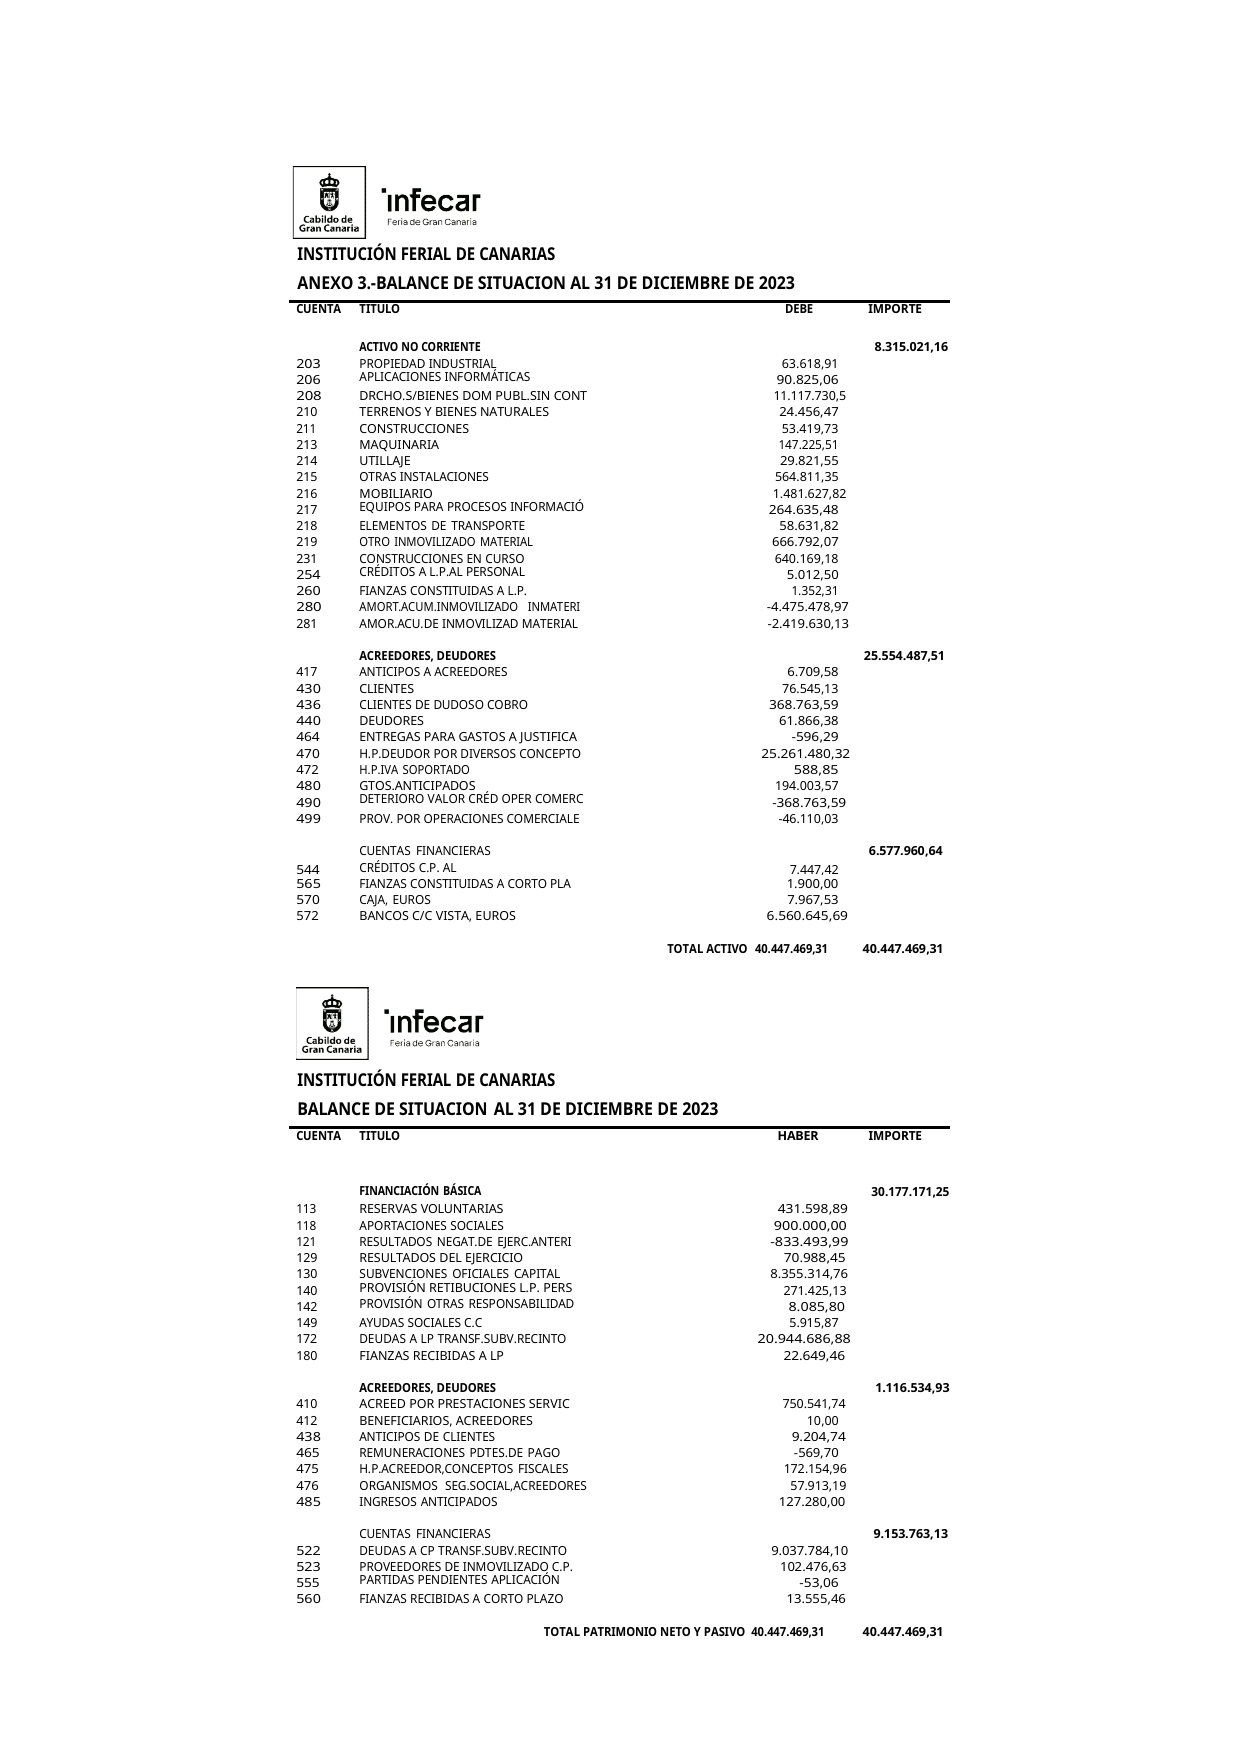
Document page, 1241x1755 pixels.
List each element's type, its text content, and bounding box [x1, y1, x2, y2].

table_cell [850, 582, 950, 598]
table_cell INGRESOS ANTICIPADOS [351, 1493, 669, 1517]
table_cell CUENTAS FINANCIERAS CRÉDITOS C.P. AL PERSONAL [351, 834, 623, 875]
table_cell [853, 1444, 950, 1460]
table_header IMPORTE 30.177.171,25 [853, 1129, 950, 1200]
table_cell REMUNERACIONES PDTES.DE PAGO [351, 1444, 669, 1460]
table_cell 129 [289, 1249, 351, 1265]
table_cell 485 [289, 1493, 351, 1517]
text ANEXO 3.-BALANCE DE SITUACION AL 31 DE DICIEMBRE DE 2023 [297, 271, 1066, 295]
table_cell 260 [289, 582, 351, 598]
table_cell [850, 793, 950, 810]
table_cell 254 [289, 565, 351, 582]
table_cell 522 [289, 1542, 351, 1558]
table_cell [669, 1371, 853, 1395]
table_cell [289, 932, 351, 964]
table_cell 544 [289, 834, 351, 875]
table_cell [850, 355, 950, 370]
table_cell BENEFICIARIOS, ACREEDORES [351, 1412, 669, 1428]
table_cell 1.481.627,82 [623, 485, 850, 500]
table_header TITULO FINANCIACIÓN BÁSICA [351, 1129, 669, 1200]
table_cell MAQUINARIA [351, 436, 623, 452]
table_cell ORGANISMOS SEG.SOCIAL,ACREEDORES [351, 1477, 669, 1493]
table_cell [850, 875, 950, 891]
table_cell [853, 1347, 950, 1371]
table_cell [850, 664, 950, 680]
table_cell RESERVAS VOLUNTARIAS [351, 1200, 669, 1217]
table_cell 280 [289, 599, 351, 615]
table_cell [853, 1412, 950, 1428]
table_cell 218 [289, 517, 351, 533]
table_cell 572 [289, 907, 351, 932]
table_cell 490 [289, 793, 351, 810]
table_cell [853, 1297, 950, 1314]
table_cell 215 [289, 469, 351, 485]
table_cell -2.419.630,13 [623, 615, 850, 639]
table_cell 470 [289, 745, 351, 761]
table_cell [850, 599, 950, 615]
table_cell 5.012,50 [623, 565, 850, 582]
table_cell [853, 1574, 950, 1590]
table_cell 555 [289, 1574, 351, 1590]
table_cell ELEMENTOS DE TRANSPORTE [351, 517, 623, 533]
table_cell [850, 615, 950, 639]
table_header DEBE [623, 303, 850, 355]
table_cell 666.792,07 [623, 534, 850, 550]
table_cell BANCOS C/C VISTA, EUROS [351, 907, 623, 932]
table_cell 118 [289, 1217, 351, 1233]
table_header CUENTA [289, 303, 351, 355]
table_cell [850, 420, 950, 436]
table_cell [853, 1590, 950, 1615]
table_cell 40.447.469,31 [850, 932, 950, 964]
table_cell 203 [289, 355, 351, 370]
table_cell 560 [289, 1590, 351, 1615]
table_cell 53.419,73 [623, 420, 850, 436]
table_cell 6.577.960,64 [850, 834, 950, 875]
table_cell 5.915,87 [669, 1314, 853, 1330]
table_cell 7.967,53 [623, 891, 850, 907]
table_cell APLICACIONES INFORMÁTICAS [351, 370, 623, 387]
table_header CUENTA [289, 1129, 351, 1200]
table_cell [850, 696, 950, 712]
table_cell [850, 452, 950, 468]
table_cell 219 [289, 534, 351, 550]
table_cell 147.225,51 [623, 436, 850, 452]
table_cell 475 [289, 1460, 351, 1477]
table_cell 6.560.645,69 [623, 907, 850, 932]
table_cell FIANZAS RECIBIDAS A CORTO PLAZO [351, 1590, 669, 1615]
text INSTITUCIÓN FERIAL DE CANARIAS [297, 241, 1066, 265]
table_cell 172 [289, 1330, 351, 1347]
table_cell 58.631,82 [623, 517, 850, 533]
table_cell 430 [289, 680, 351, 696]
table_header IMPORTE 8.315.021,16 [850, 303, 950, 355]
table_cell PROVISIÓN OTRAS RESPONSABILIDAD [351, 1297, 669, 1314]
table_cell H.P.DEUDOR POR DIVERSOS CONCEPTO [351, 745, 623, 761]
table_cell 9.204,74 [669, 1428, 853, 1444]
table_cell -46.110,03 [623, 810, 850, 834]
table_cell [850, 517, 950, 533]
table_cell AMOR.ACU.DE INMOVILIZAD MATERIAL [351, 615, 623, 639]
table_cell 410 [289, 1395, 351, 1412]
table_cell ACREEDORES, DEUDORES [351, 639, 623, 663]
table_cell CLIENTES DE DUDOSO COBRO [351, 696, 623, 712]
table_cell 640.169,18 [623, 550, 850, 565]
table_cell TOTAL ACTIVO 40.447.469,31 [623, 932, 850, 964]
table_cell 8.355.314,76 [669, 1265, 853, 1281]
table_cell [853, 1330, 950, 1347]
table_cell ACREED POR PRESTACIONES SERVIC [351, 1395, 669, 1412]
table_cell -833.493,99 [669, 1233, 853, 1249]
table_cell [850, 370, 950, 387]
table_cell 25.554.487,51 [850, 639, 950, 663]
table_cell 206 [289, 370, 351, 387]
table_cell 499 [289, 810, 351, 834]
table_cell [853, 1395, 950, 1412]
table_cell AYUDAS SOCIALES C.C [351, 1314, 669, 1330]
table_cell GTOS.ANTICIPADOS [351, 777, 623, 793]
table_cell [289, 639, 351, 663]
table_cell 1.352,31 [623, 582, 850, 598]
table_cell 24.456,47 [623, 404, 850, 420]
table_cell [850, 469, 950, 485]
table_cell 211 [289, 420, 351, 436]
table_cell 465 [289, 1444, 351, 1460]
table_cell 76.545,13 [623, 680, 850, 696]
table_cell CLIENTES [351, 680, 623, 696]
table_cell RESULTADOS DEL EJERCICIO [351, 1249, 669, 1265]
table_cell 564.811,35 [623, 469, 850, 485]
table_cell 208 [289, 387, 351, 403]
table_cell TERRENOS Y BIENES NATURALES [351, 404, 623, 420]
table_cell MOBILIARIO [351, 485, 623, 500]
table_cell 70.988,45 [669, 1249, 853, 1265]
table_cell -368.763,59 [623, 793, 850, 810]
table_cell [351, 932, 623, 964]
table_cell 472 [289, 761, 351, 777]
table_cell 142 [289, 1297, 351, 1314]
table_cell [850, 745, 950, 761]
table_cell 281 [289, 615, 351, 639]
table_cell FIANZAS CONSTITUIDAS A CORTO PLA [351, 875, 623, 891]
table_cell 10,00 [669, 1412, 853, 1428]
table_cell 9.153.763,13 [853, 1517, 950, 1542]
table_cell [289, 1371, 351, 1395]
table_cell [853, 1249, 950, 1265]
table_cell 9.037.784,10 [669, 1542, 853, 1558]
table_cell 570 [289, 891, 351, 907]
table_cell 90.825,06 [623, 370, 850, 387]
table_cell [850, 404, 950, 420]
table_cell [850, 777, 950, 793]
text BALANCE DE SITUACION AL 31 DE DICIEMBRE DE 2023 [297, 1097, 1066, 1121]
table_cell [853, 1542, 950, 1558]
table_header HABER [669, 1129, 853, 1200]
table_cell 431.598,89 [669, 1200, 853, 1217]
table_cell [850, 436, 950, 452]
table_cell [850, 712, 950, 728]
table_cell 20.944.686,88 [669, 1330, 853, 1347]
table_cell 63.618,91 [623, 355, 850, 370]
table_cell OTRAS INSTALACIONES [351, 469, 623, 485]
table_cell ANTICIPOS A ACREEDORES [351, 664, 623, 680]
table_cell 565 [289, 875, 351, 891]
table_cell 61.866,38 [623, 712, 850, 728]
table_cell PROPIEDAD INDUSTRIAL [351, 355, 623, 370]
table_cell 194.003,57 [623, 777, 850, 793]
table_cell 417 [289, 664, 351, 680]
table_cell 7.447,42 [623, 834, 850, 875]
table_cell [853, 1314, 950, 1330]
table_cell ACREEDORES, DEUDORES [351, 1371, 669, 1395]
table_cell 210 [289, 404, 351, 420]
table_cell 29.821,55 [623, 452, 850, 468]
table_cell 271.425,13 [669, 1281, 853, 1297]
table_cell [850, 534, 950, 550]
table_cell PROVISIÓN RETIBUCIONES L.P. PERS [351, 1281, 669, 1297]
table_cell 213 [289, 436, 351, 452]
table_cell 523 [289, 1558, 351, 1573]
table_cell PROVEEDORES DE INMOVILIZADO C.P. [351, 1558, 669, 1573]
table_cell [850, 810, 950, 834]
table_cell -4.475.478,97 [623, 599, 850, 615]
table_cell FIANZAS CONSTITUIDAS A L.P. [351, 582, 623, 598]
table_cell [289, 1517, 351, 1542]
table_cell [853, 1233, 950, 1249]
table_cell [850, 550, 950, 565]
table_cell 130 [289, 1265, 351, 1281]
table_cell [850, 485, 950, 500]
table_cell -53,06 [669, 1574, 853, 1590]
table_cell AMORT.ACUM.INMOVILIZADO INMATERI [351, 599, 623, 615]
table_cell [669, 1517, 853, 1542]
table_cell 1.116.534,93 [853, 1371, 950, 1395]
table_cell PARTIDAS PENDIENTES APLICACIÓN [351, 1574, 669, 1590]
table_cell 180 [289, 1347, 351, 1371]
table_cell UTILLAJE [351, 452, 623, 468]
table_cell -569,70 [669, 1444, 853, 1460]
table_cell DETERIORO VALOR CRÉD OPER COMERC [351, 793, 623, 810]
table_cell H.P.ACREEDOR,CONCEPTOS FISCALES [351, 1460, 669, 1477]
table_cell 264.635,48 [623, 500, 850, 517]
table_cell [850, 387, 950, 403]
table_cell [853, 1558, 950, 1573]
table_cell RESULTADOS NEGAT.DE EJERC.ANTERI [351, 1233, 669, 1249]
table_cell 438 [289, 1428, 351, 1444]
table_cell [850, 680, 950, 696]
table_cell [853, 1477, 950, 1493]
table_cell H.P.IVA SOPORTADO [351, 761, 623, 777]
table_cell [850, 729, 950, 745]
table_cell 750.541,74 [669, 1395, 853, 1412]
table_cell [850, 891, 950, 907]
table_cell [623, 639, 850, 663]
table_cell 588,85 [623, 761, 850, 777]
table_cell CAJA, EUROS [351, 891, 623, 907]
table_cell [853, 1200, 950, 1217]
table_cell [850, 565, 950, 582]
table_cell 480 [289, 777, 351, 793]
table_cell CRÉDITOS A L.P.AL PERSONAL [351, 565, 623, 582]
table_cell DRCHO.S/BIENES DOM PUBL.SIN CONT [351, 387, 623, 403]
table_cell [853, 1217, 950, 1233]
table_cell 172.154,96 [669, 1460, 853, 1477]
table_cell FIANZAS RECIBIDAS A LP [351, 1347, 669, 1371]
table_cell 13.555,46 [669, 1590, 853, 1615]
table_cell CUENTAS FINANCIERAS [351, 1517, 669, 1542]
table_cell 368.763,59 [623, 696, 850, 712]
table_cell 412 [289, 1412, 351, 1428]
table_cell [850, 907, 950, 932]
table_cell 127.280,00 [669, 1493, 853, 1517]
table_cell 900.000,00 [669, 1217, 853, 1233]
table_cell APORTACIONES SOCIALES [351, 1217, 669, 1233]
table_cell 476 [289, 1477, 351, 1493]
table_cell 57.913,19 [669, 1477, 853, 1493]
table_header TITULO ACTIVO NO CORRIENTE [351, 303, 623, 355]
table_cell EQUIPOS PARA PROCESOS INFORMACIÓ [351, 500, 623, 517]
table_cell [853, 1428, 950, 1444]
table_cell -596,29 [623, 729, 850, 745]
table_cell CONSTRUCCIONES EN CURSO [351, 550, 623, 565]
table_cell 25.261.480,32 [623, 745, 850, 761]
table_cell [853, 1493, 950, 1517]
table_cell DEUDORES [351, 712, 623, 728]
table_cell 8.085,80 [669, 1297, 853, 1314]
table_cell SUBVENCIONES OFICIALES CAPITAL [351, 1265, 669, 1281]
table_cell 149 [289, 1314, 351, 1330]
table_cell ENTREGAS PARA GASTOS A JUSTIFICA [351, 729, 623, 745]
table_cell 113 [289, 1200, 351, 1217]
table_cell CONSTRUCCIONES [351, 420, 623, 436]
table_cell 217 [289, 500, 351, 517]
table_cell 231 [289, 550, 351, 565]
text INSTITUCIÓN FERIAL DE CANARIAS [297, 1067, 1066, 1091]
table_cell DEUDAS A LP TRANSF.SUBV.RECINTO [351, 1330, 669, 1347]
text TOTAL PATRIMONIO NETO Y PASIVO 40.447.469,31 40.447.469,31 [544, 1623, 1066, 1640]
table_cell ANTICIPOS DE CLIENTES [351, 1428, 669, 1444]
table_cell 464 [289, 729, 351, 745]
table_cell [853, 1281, 950, 1297]
table_cell [853, 1460, 950, 1477]
table_cell 214 [289, 452, 351, 468]
table_cell 6.709,58 [623, 664, 850, 680]
table_cell OTRO INMOVILIZADO MATERIAL [351, 534, 623, 550]
table_cell 140 [289, 1281, 351, 1297]
table_cell [853, 1265, 950, 1281]
table_cell [850, 761, 950, 777]
table_cell 1.900,00 [623, 875, 850, 891]
table_cell 102.476,63 [669, 1558, 853, 1573]
table_cell 121 [289, 1233, 351, 1249]
table_cell 440 [289, 712, 351, 728]
table_cell PROV. POR OPERACIONES COMERCIALE [351, 810, 623, 834]
table_cell 216 [289, 485, 351, 500]
table_cell 22.649,46 [669, 1347, 853, 1371]
table_cell [850, 500, 950, 517]
table_cell DEUDAS A CP TRANSF.SUBV.RECINTO [351, 1542, 669, 1558]
table_cell 436 [289, 696, 351, 712]
table_cell 11.117.730,50 [623, 387, 850, 403]
